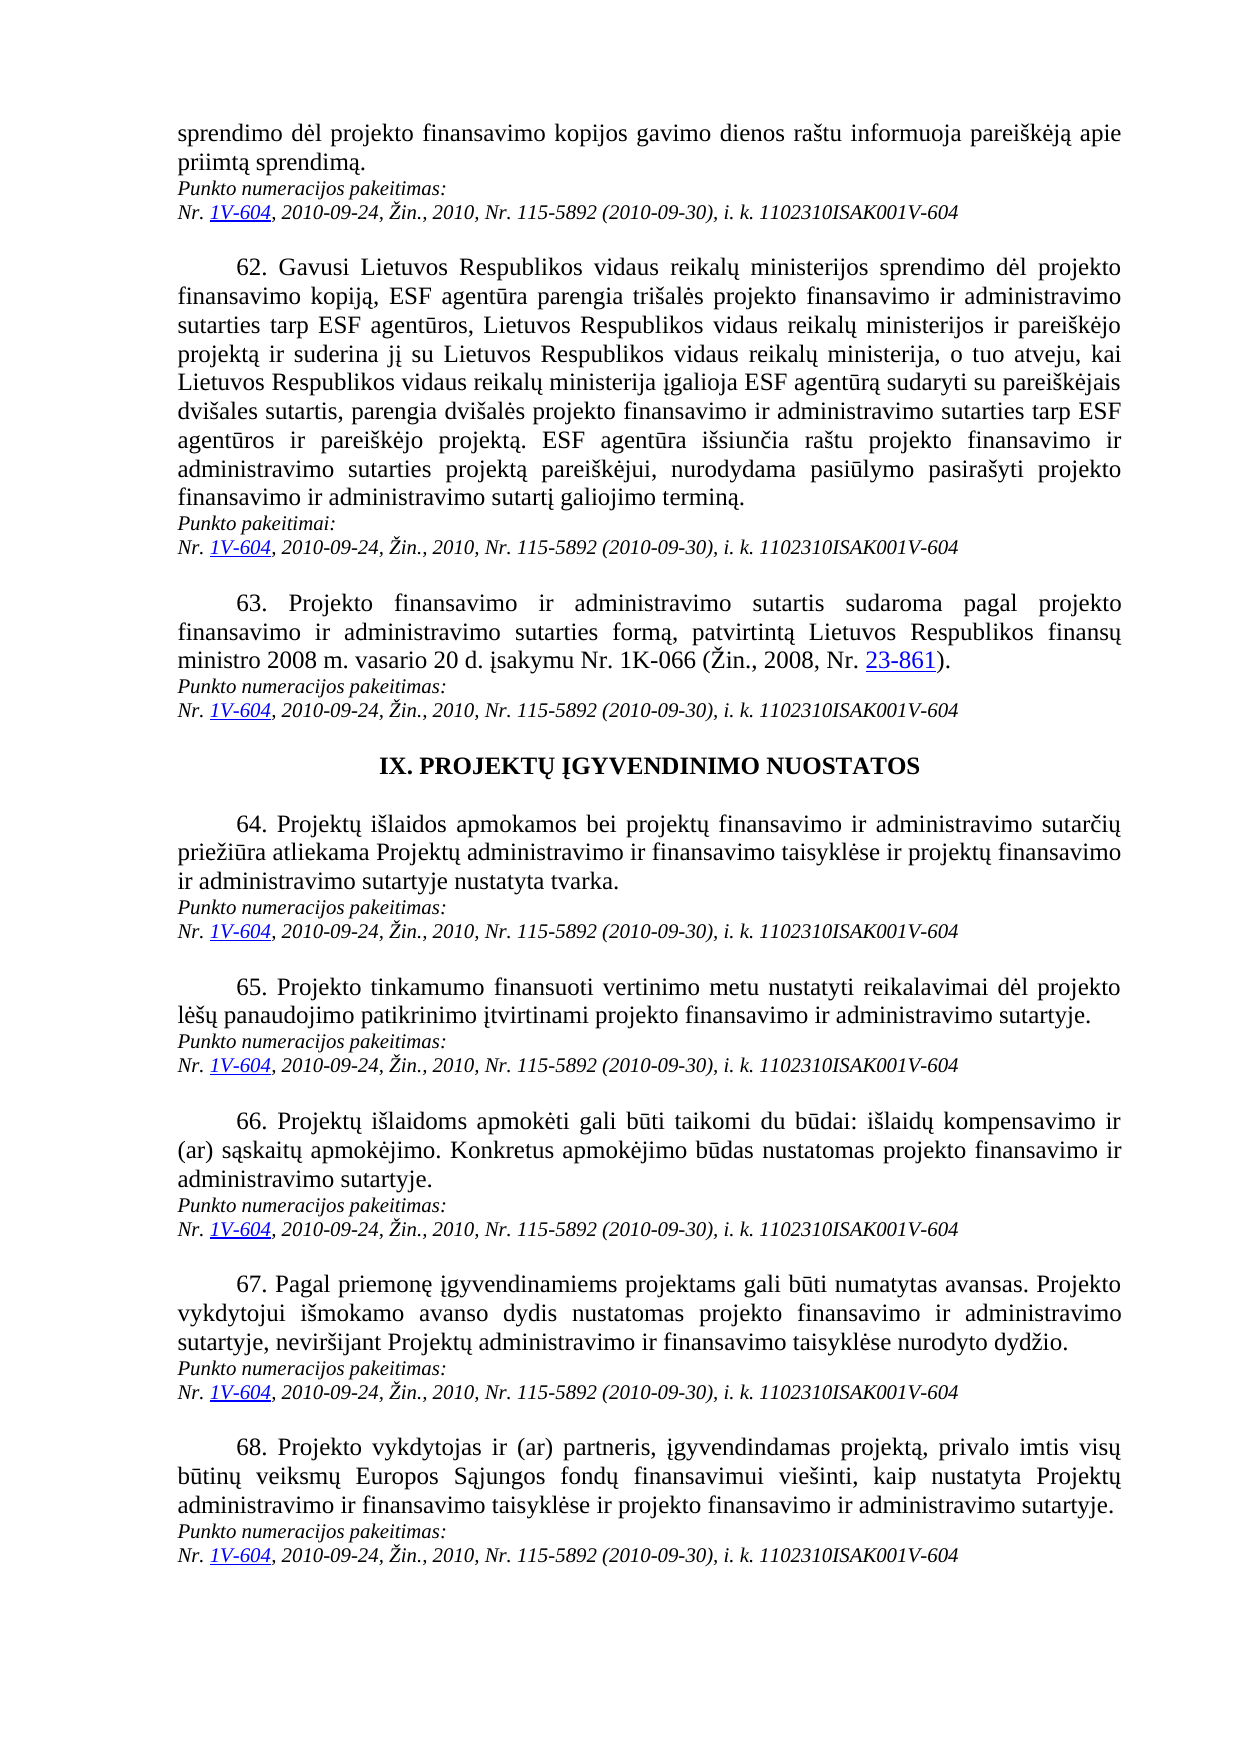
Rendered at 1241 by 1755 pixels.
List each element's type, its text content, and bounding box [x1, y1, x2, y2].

text Nr. 1V-604, 2010-09-24, Žin., 2010, Nr. 115-5892 (2010-09-30), i. k. 1102310ISAK001V-604 [177, 919, 1122, 943]
text sprendimo dėl projekto finansavimo kopijos gavimo dienos raštu informuoja pareiškėją apie priimtą sprendimą. [177, 118, 1122, 176]
text Nr. 1V-604, 2010-09-24, Žin., 2010, Nr. 115-5892 (2010-09-30), i. k. 1102310ISAK001V-604 [177, 1543, 1122, 1567]
text Punkto numeracijos pakeitimas: [177, 1192, 1122, 1217]
text Punkto numeracijos pakeitimas: [177, 895, 1122, 919]
text Punkto numeracijos pakeitimas: [177, 1356, 1122, 1380]
text 68. Projekto vykdytojas ir (ar) partneris, įgyvendindamas projektą, privalo imtis visų būtinų veiksmų Europos Sąjungos fondų finansavimui viešinti, kaip nustatyta Projektų administravimo ir finansavimo taisyklėse ir projekto finansavimo ir administravimo sutartyje. [177, 1432, 1122, 1519]
text 65. Projekto tinkamumo finansuoti vertinimo metu nustatyti reikalavimai dėl projekto lėšų panaudojimo patikrinimo įtvirtinami projekto finansavimo ir administravimo sutartyje. [177, 972, 1122, 1029]
text 66. Projektų išlaidoms apmokėti gali būti taikomi du būdai: išlaidų kompensavimo ir (ar) sąskaitų apmokėjimo. Konkretus apmokėjimo būdas nustatomas projekto finansavimo ir administravimo sutartyje. [177, 1106, 1122, 1192]
text Punkto numeracijos pakeitimas: [177, 176, 1122, 200]
text Nr. 1V-604, 2010-09-24, Žin., 2010, Nr. 115-5892 (2010-09-30), i. k. 1102310ISAK001V-604 [177, 1380, 1122, 1404]
text 67. Pagal priemonę įgyvendinamiems projektams gali būti numatytas avansas. Projekto vykdytojui išmokamo avanso dydis nustatomas projekto finansavimo ir administravimo sutartyje, neviršijant Projektų administravimo ir finansavimo taisyklėse nurodyto dydžio. [177, 1269, 1122, 1356]
text Nr. 1V-604, 2010-09-24, Žin., 2010, Nr. 115-5892 (2010-09-30), i. k. 1102310ISAK001V-604 [177, 698, 1122, 722]
text Nr. 1V-604, 2010-09-24, Žin., 2010, Nr. 115-5892 (2010-09-30), i. k. 1102310ISAK001V-604 [177, 1217, 1122, 1241]
text Punkto numeracijos pakeitimas: [177, 674, 1122, 698]
text IX. PROJEKTŲ ĮGYVENDINIMO NUOSTATOS [177, 751, 1122, 780]
text Nr. 1V-604, 2010-09-24, Žin., 2010, Nr. 115-5892 (2010-09-30), i. k. 1102310ISAK001V-604 [177, 1053, 1122, 1077]
text Nr. 1V-604, 2010-09-24, Žin., 2010, Nr. 115-5892 (2010-09-30), i. k. 1102310ISAK001V-604 [177, 200, 1122, 224]
text Punkto numeracijos pakeitimas: [177, 1519, 1122, 1543]
text Nr. 1V-604, 2010-09-24, Žin., 2010, Nr. 115-5892 (2010-09-30), i. k. 1102310ISAK001V-604 [177, 535, 1122, 559]
text 64. Projektų išlaidos apmokamos bei projektų finansavimo ir administravimo sutarčių priežiūra atliekama Projektų administravimo ir finansavimo taisyklėse ir projektų finansavimo ir administravimo sutartyje nustatyta tvarka. [177, 809, 1122, 895]
text 62. Gavusi Lietuvos Respublikos vidaus reikalų ministerijos sprendimo dėl projekto finansavimo kopiją, ESF agentūra parengia trišalės projekto finansavimo ir administravimo sutarties tarp ESF agentūros, Lietuvos Respublikos vidaus reikalų ministerijos ir pareiškėjo projektą ir suderina jį su Lietuvos Respublikos vidaus reikalų ministerija, o tuo atveju, kai Lietuvos Respublikos vidaus reikalų ministerija įgalioja ESF agentūrą sudaryti su pareiškėjais dvišales sutartis, parengia dvišalės projekto finansavimo ir administravimo sutarties tarp ESF agentūros ir pareiškėjo projektą. ESF agentūra išsiunčia raštu projekto finansavimo ir administravimo sutarties projektą pareiškėjui, nurodydama pasiūlymo pasirašyti projekto finansavimo ir administravimo sutartį galiojimo terminą. [177, 252, 1122, 511]
text Punkto pakeitimai: [177, 511, 1122, 535]
text 63. Projekto finansavimo ir administravimo sutartis sudaroma pagal projekto finansavimo ir administravimo sutarties formą, patvirtintą Lietuvos Respublikos finansų ministro 2008 m. vasario 20 d. įsakymu Nr. 1K-066 (Žin., 2008, Nr. 23-861). [177, 588, 1122, 674]
text Punkto numeracijos pakeitimas: [177, 1029, 1122, 1053]
